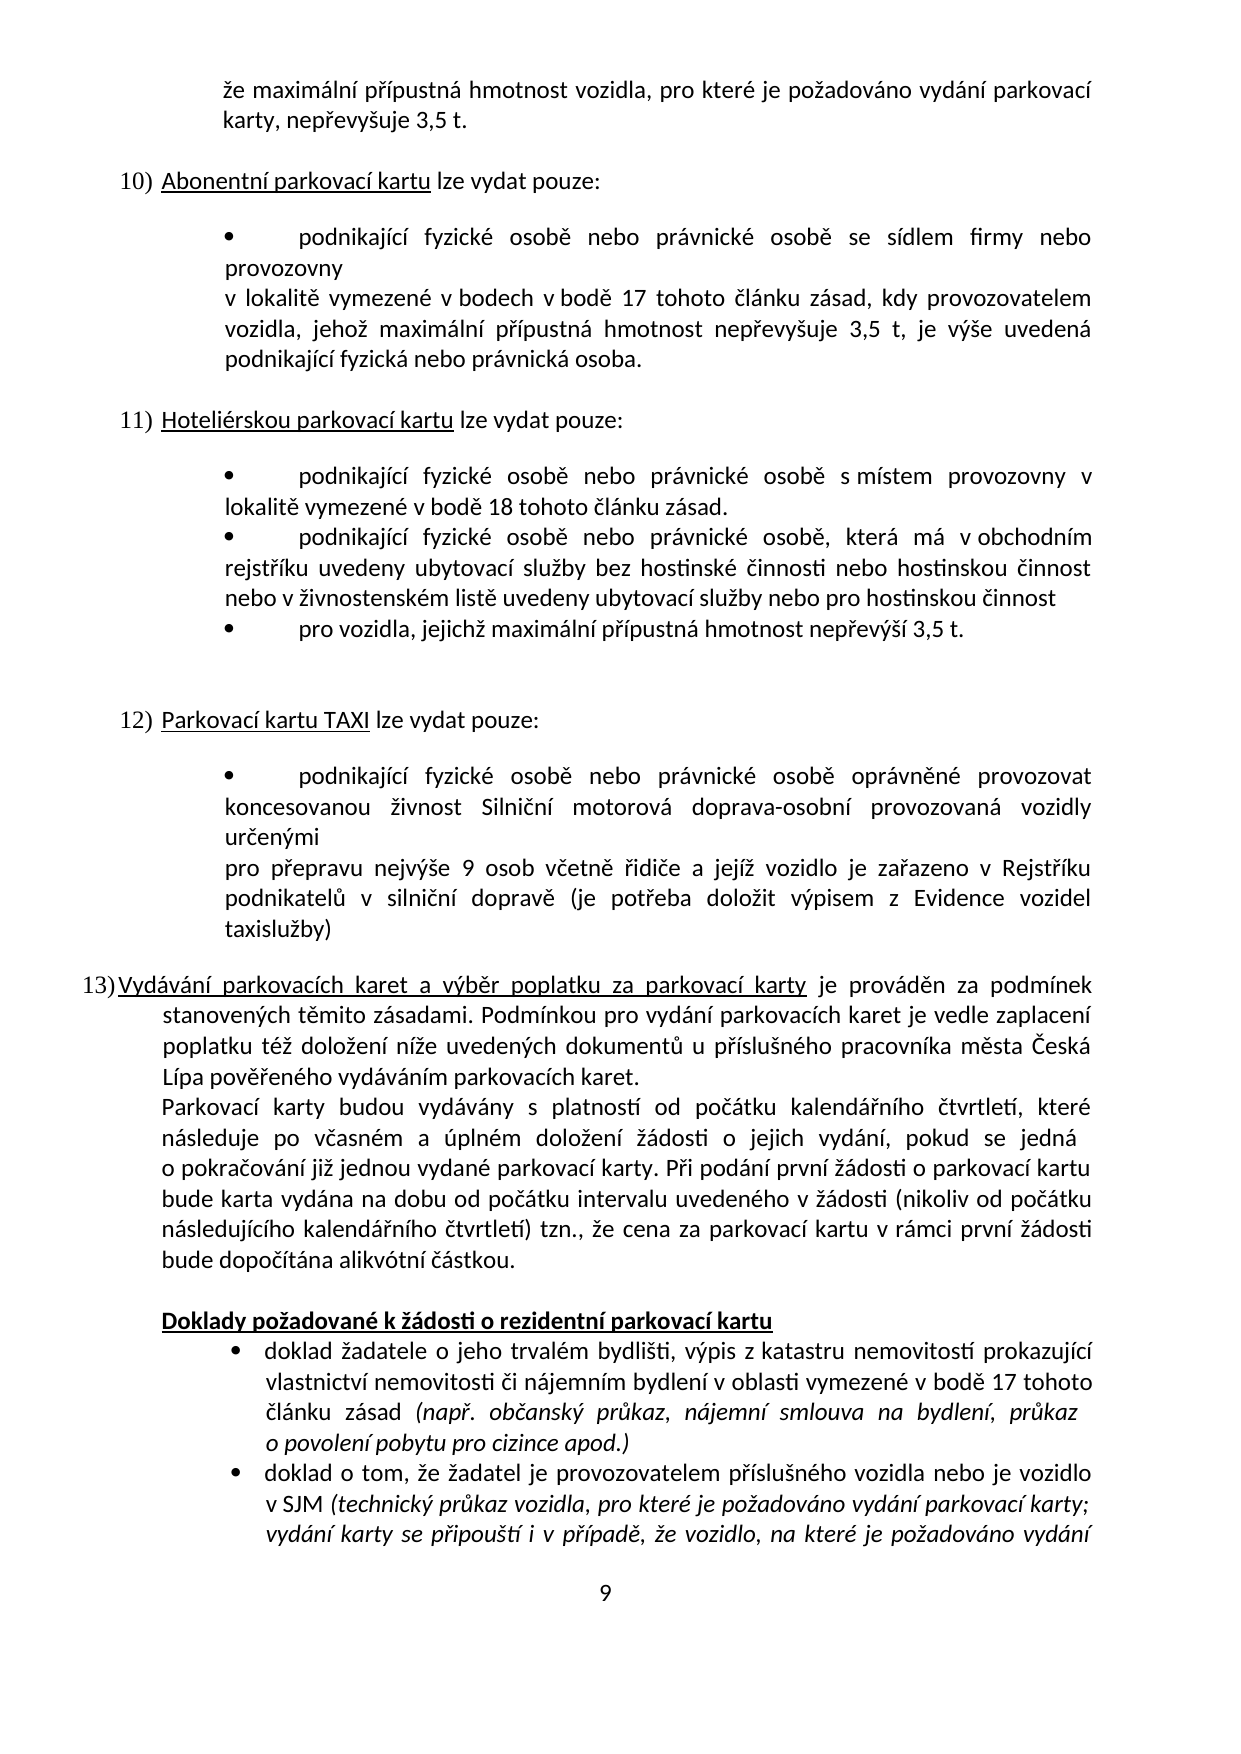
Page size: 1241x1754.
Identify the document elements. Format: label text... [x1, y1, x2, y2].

list Vydávání parkovacích karet a výběr poplatku za parkovací karty je prováděn za podmínek stanovených těmito zásadami. Podmínkou pro vydání parkovacích karet je vedle zaplacení poplatku též doložení níže uvedených dokumentů u příslušného pracovníka města Česká Lípa pověřeného vydáváním parkovacích karet. [82, 969, 1092, 1091]
list že maximální přípustná hmotnost vozidla, pro které je požadováno vydání parkovací karty, nepřevyšuje 3,5 t. [185, 74, 1092, 135]
text Doklady požadované k žádosti o rezidentní parkovací kartu [118, 1274, 1092, 1335]
list podnikající fyzické osobě nebo právnické osobě oprávněné provozovat koncesovanou živnost Silniční motorová doprava-osobní provozovaná vozidly určenými pro přepravu nejvýše 9 osob včetně řidiče a jejíž vozidlo je zařazeno v Rejstříku podnikatelů v silniční dopravě (je potřeba doložit výpisem z Evidence vozidel taxislužby) [224, 761, 1092, 944]
list podnikající fyzické osobě nebo právnické osobě, která má v obchodním rejstříku uvedeny ubytovací služby bez hostinské činnosti nebo hostinskou činnost nebo v živnostenském listě uvedeny ubytovací služby nebo pro hostinskou činnost [224, 521, 1092, 613]
list podnikající fyzické osobě nebo právnické osobě se sídlem firmy nebo provozovny v lokalitě vymezené v bodech v bodě 17 tohoto článku zásad, kdy provozovatelem vozidla, jehož maximální přípustná hmotnost nepřevyšuje 3,5 t, je výše uvedená podnikající fyzická nebo právnická osoba. [224, 221, 1092, 374]
list Hoteliérskou parkovací kartu lze vydat pouze: [119, 404, 1092, 435]
list Parkovací kartu TAXI lze vydat pouze: [119, 704, 1092, 735]
list doklad o tom, že žadatel je provozovatelem příslušného vozidla nebo je vozidlo v SJM (technický průkaz vozidla, pro které je požadováno vydání parkovací karty; vydání karty se připouští i v případě, že vozidlo, na které je požadováno vydání [231, 1457, 1092, 1549]
list Abonentní parkovací kartu lze vydat pouze: [119, 165, 1092, 196]
list doklad žadatele o jeho trvalém bydlišti, výpis z katastru nemovitostí prokazující vlastnictví nemovitosti či nájemním bydlení v oblasti vymezené v bodě 17 tohoto článku zásad (např. občanský průkaz, nájemní smlouva na bydlení, průkaz o povolení pobytu pro cizince apod.) [231, 1335, 1092, 1457]
list pro vozidla, jejichž maximální přípustná hmotnost nepřevýší 3,5 t. [224, 613, 1092, 643]
list podnikající fyzické osobě nebo právnické osobě s místem provozovny v lokalitě vymezené v bodě 18 tohoto článku zásad. [224, 460, 1092, 521]
text Parkovací karty budou vydávány s platností od počátku kalendářního čtvrtletí, které následuje po včasném a úplném doložení žádosti o jejich vydání, pokud se jedná o pokračování již jednou vydané parkovací karty. Při podání první žádosti o parkovací kartu bude karta vydána na dobu od počátku intervalu uvedeného v žádosti (nikoliv od počátku následujícího kalendářního čtvrtletí) tzn., že cena za parkovací kartu v rámci první žádosti bude dopočítána alikvótní částkou. [161, 1091, 1092, 1274]
